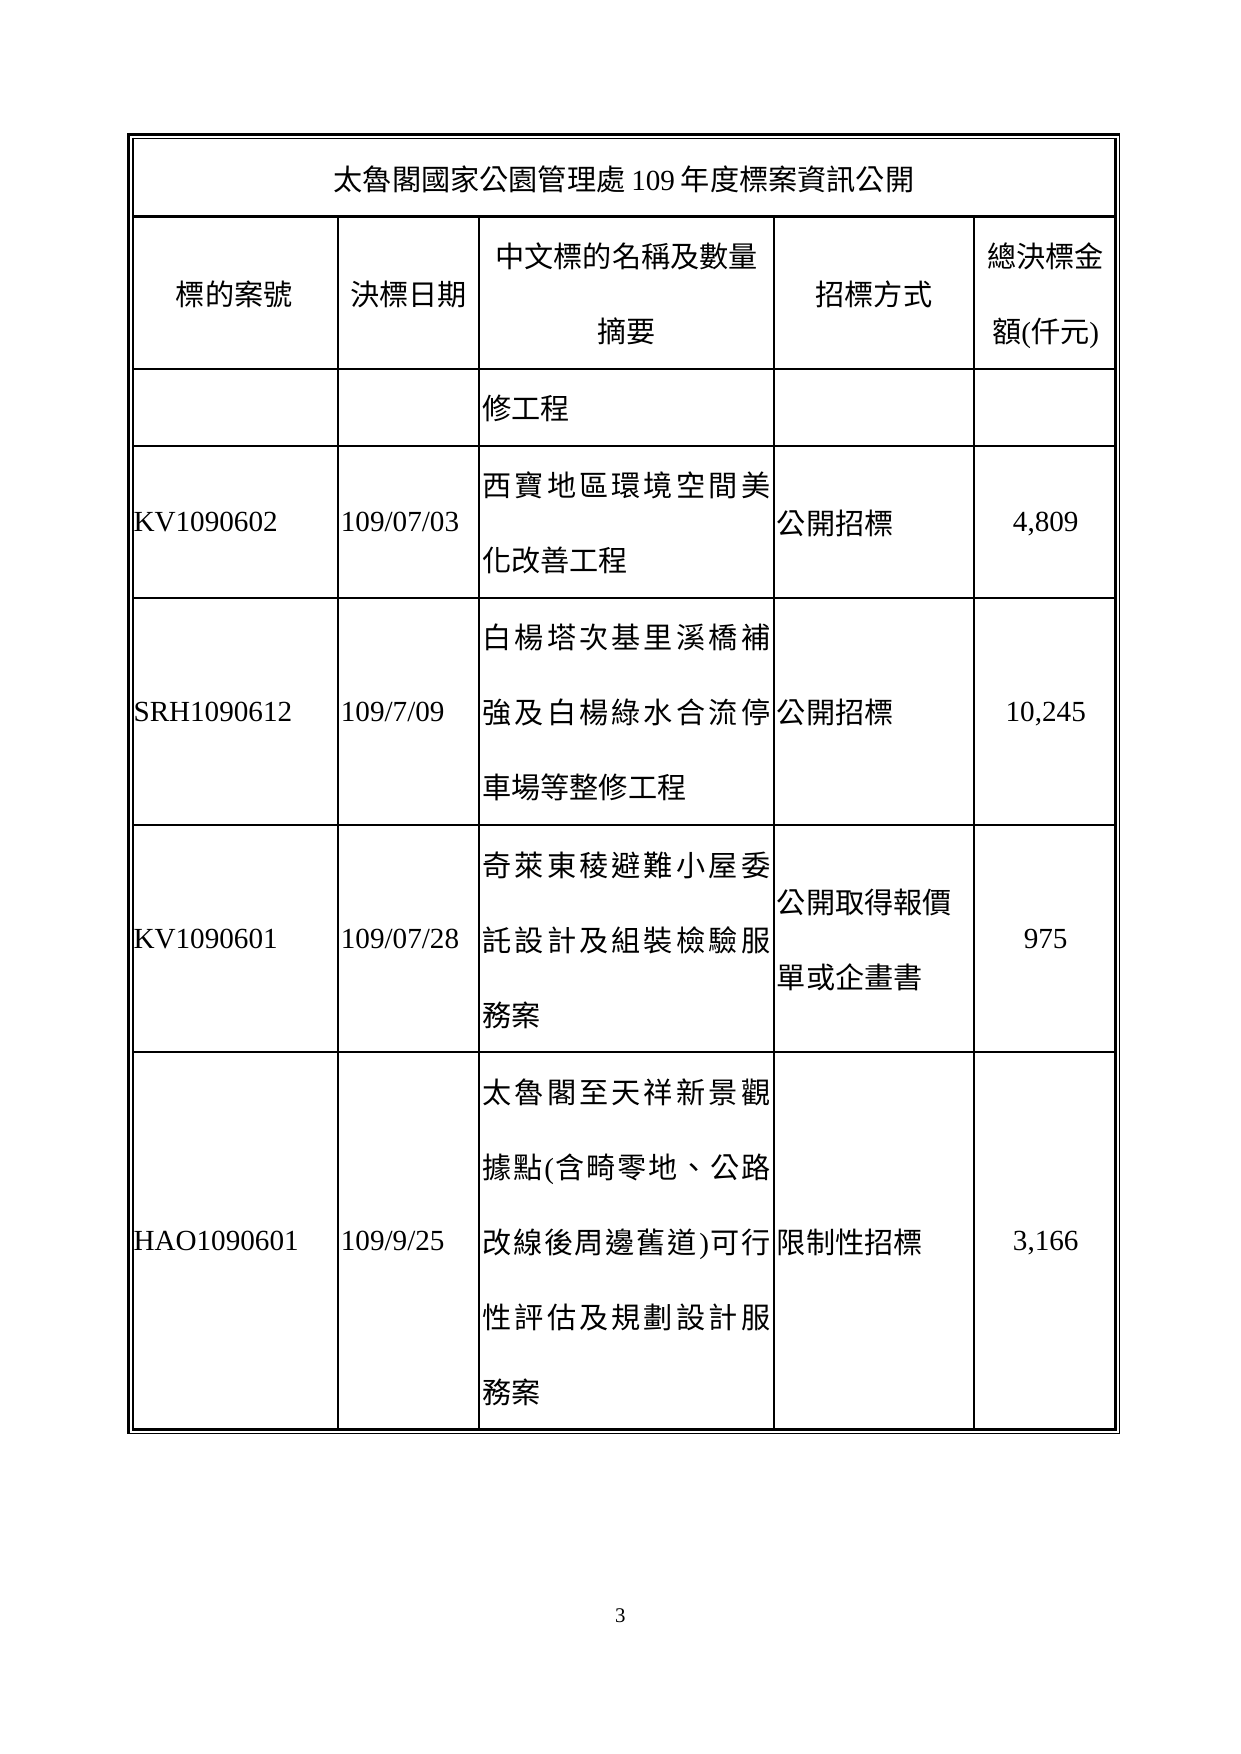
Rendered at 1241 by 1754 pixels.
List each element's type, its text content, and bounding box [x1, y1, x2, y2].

table_cell KV1090601 [134, 826, 337, 1051]
table_cell 109/9/25 [339, 1053, 478, 1428]
table_cell 109/07/03 [339, 447, 478, 597]
table_cell 10,245 [975, 599, 1114, 824]
table_cell 西寶地區環境空間美化改善工程 [480, 447, 773, 597]
table_cell 修工程 [480, 370, 773, 444]
table_cell [775, 370, 973, 444]
table_cell HAO1090601 [134, 1053, 337, 1428]
table_cell SRH1090612 [134, 599, 337, 824]
table_cell 975 [975, 826, 1114, 1051]
table_cell 太魯閣至天祥新景觀據點(含畸零地、公路改線後周邊舊道)可行性評估及規劃設計服務案 [480, 1053, 773, 1428]
table_cell 109/7/09 [339, 599, 478, 824]
table_cell 標的案號 [134, 218, 337, 367]
table_cell 4,809 [975, 447, 1114, 597]
table_cell 中文標的名稱及數量摘要 [480, 218, 773, 367]
table_cell 公開招標 [775, 447, 973, 597]
table_cell 公開招標 [775, 599, 973, 824]
table_cell 總決標金額(仟元) [975, 218, 1114, 367]
table_cell [134, 370, 337, 444]
table_cell 限制性招標 [775, 1053, 973, 1428]
table_cell 招標方式 [775, 218, 973, 367]
table_header 太魯閣國家公園管理處109年度標案資訊公開 [134, 139, 1114, 215]
table_cell 3,166 [975, 1053, 1114, 1428]
table_cell 奇萊東稜避難小屋委託設計及組裝檢驗服務案 [480, 826, 773, 1051]
table_cell [339, 370, 478, 444]
table_cell 公開取得報價單或企畫書 [775, 826, 973, 1051]
table_cell KV1090602 [134, 447, 337, 597]
table_cell [975, 370, 1114, 444]
table_cell 109/07/28 [339, 826, 478, 1051]
table_cell 白楊塔次基里溪橋補強及白楊綠水合流停車場等整修工程 [480, 599, 773, 824]
table_cell 決標日期 [339, 218, 478, 367]
